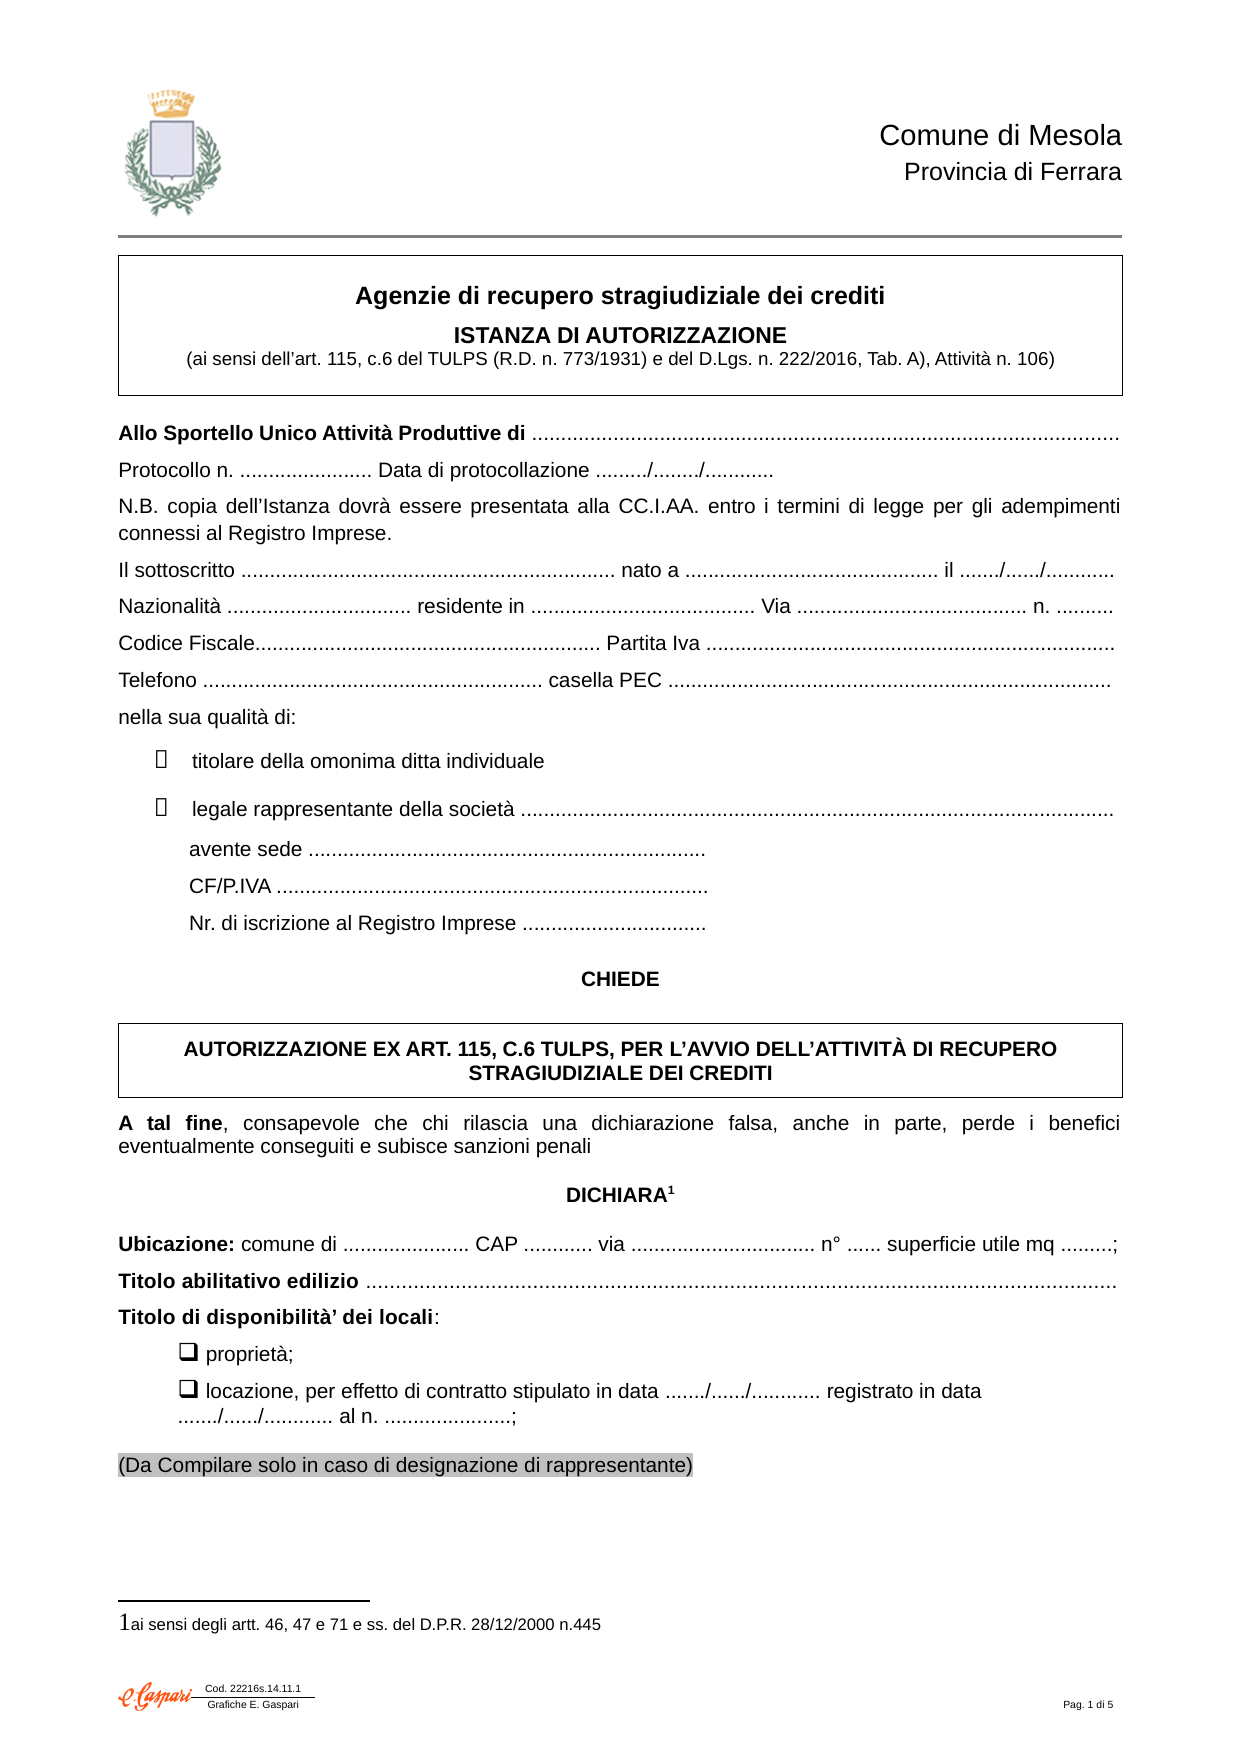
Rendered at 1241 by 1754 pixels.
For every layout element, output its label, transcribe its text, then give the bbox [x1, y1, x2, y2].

text Titolo di disponibilità’ dei locali: [118, 1305, 1122, 1329]
text Ubicazione: comune di ...................... CAP ............ via ................................ n° ...... superficie utile mq .........; [118, 1232, 1122, 1256]
text (Da Compilare solo in caso di designazione di rappresentante) [118, 1453, 1122, 1477]
text Il sottoscritto ................................................................. nato a ............................................ il ......./....../............ [118, 557, 1122, 581]
text  proprietà; [177, 1342, 1122, 1367]
table_header Agenzie di recupero stragiudiziale dei crediti ISTANZA DI AUTORIZZAZIONE (ai sensi dell’art. 115, c.6 del TULPS (R.D. n. 773/1931) e del D.Lgs. n. 222/2016, Tab. A), Attività n. 106) [119, 256, 1122, 395]
picture [118, 1682, 192, 1711]
picture [122, 87, 224, 118]
text Telefono ........................................................... casella PEC ............................................................................. [118, 668, 1122, 692]
text Titolo abilitativo edilizio .............................................................................................................................. [118, 1269, 1122, 1293]
text Comune di Mesola [118, 118, 1122, 152]
text CF/P.IVA ........................................................................... [189, 874, 1122, 898]
text Allo Sportello Unico Attività Produttive di [118, 421, 1122, 445]
text Protocollo n. ....................... Data di protocollazione ........./......../............ [118, 458, 1122, 482]
text avente sede ..................................................................... [189, 837, 1122, 861]
text Provincia di Ferrara [118, 157, 1122, 185]
text Nazionalità ................................ residente in ....................................... Via ........................................ n. .......... [118, 594, 1122, 618]
text Nr. di iscrizione al Registro Imprese ................................ [189, 911, 1122, 934]
text  locazione, per effetto di contratto stipulato in data ......./....../............ registrato in data ......./....../............ al n. ......................; [177, 1379, 1122, 1428]
text Codice Fiscale............................................................ Partita Iva ....................................................................... [118, 631, 1122, 655]
text  titolare della omonima ditta individuale [153, 741, 1122, 775]
text ai sensi degli artt. 46, 47 e 71 e ss. del D.P.R. 28/12/2000 n.445 [118, 1607, 1122, 1636]
text  legale rappresentante della società ....................................................................................................... [153, 789, 1122, 823]
text nella sua qualità di: [118, 704, 1122, 728]
picture [122, 185, 224, 219]
text A tal fine, consapevole che chi rilascia una dichiarazione falsa, anche in parte, perde i benefici eventualmente conseguiti e subisce sanzioni penali [118, 1110, 1122, 1158]
table_header AUTORIZZAZIONE EX ART. 115, C.6 TULPS, PER L’AVVIO DELL’ATTIVITÀ DI RECUPERO STRAGIUDIZIALE DEI CREDITI [119, 1024, 1122, 1097]
text CHIEDE [118, 967, 1122, 991]
text N.B. copia dell’Istanza dovrà essere presentata alla CC.I.AA. entro i termini di legge per gli adempimenti connessi al Registro Imprese. [118, 494, 1122, 545]
text DICHIARA [118, 1183, 1122, 1207]
picture [122, 152, 224, 157]
